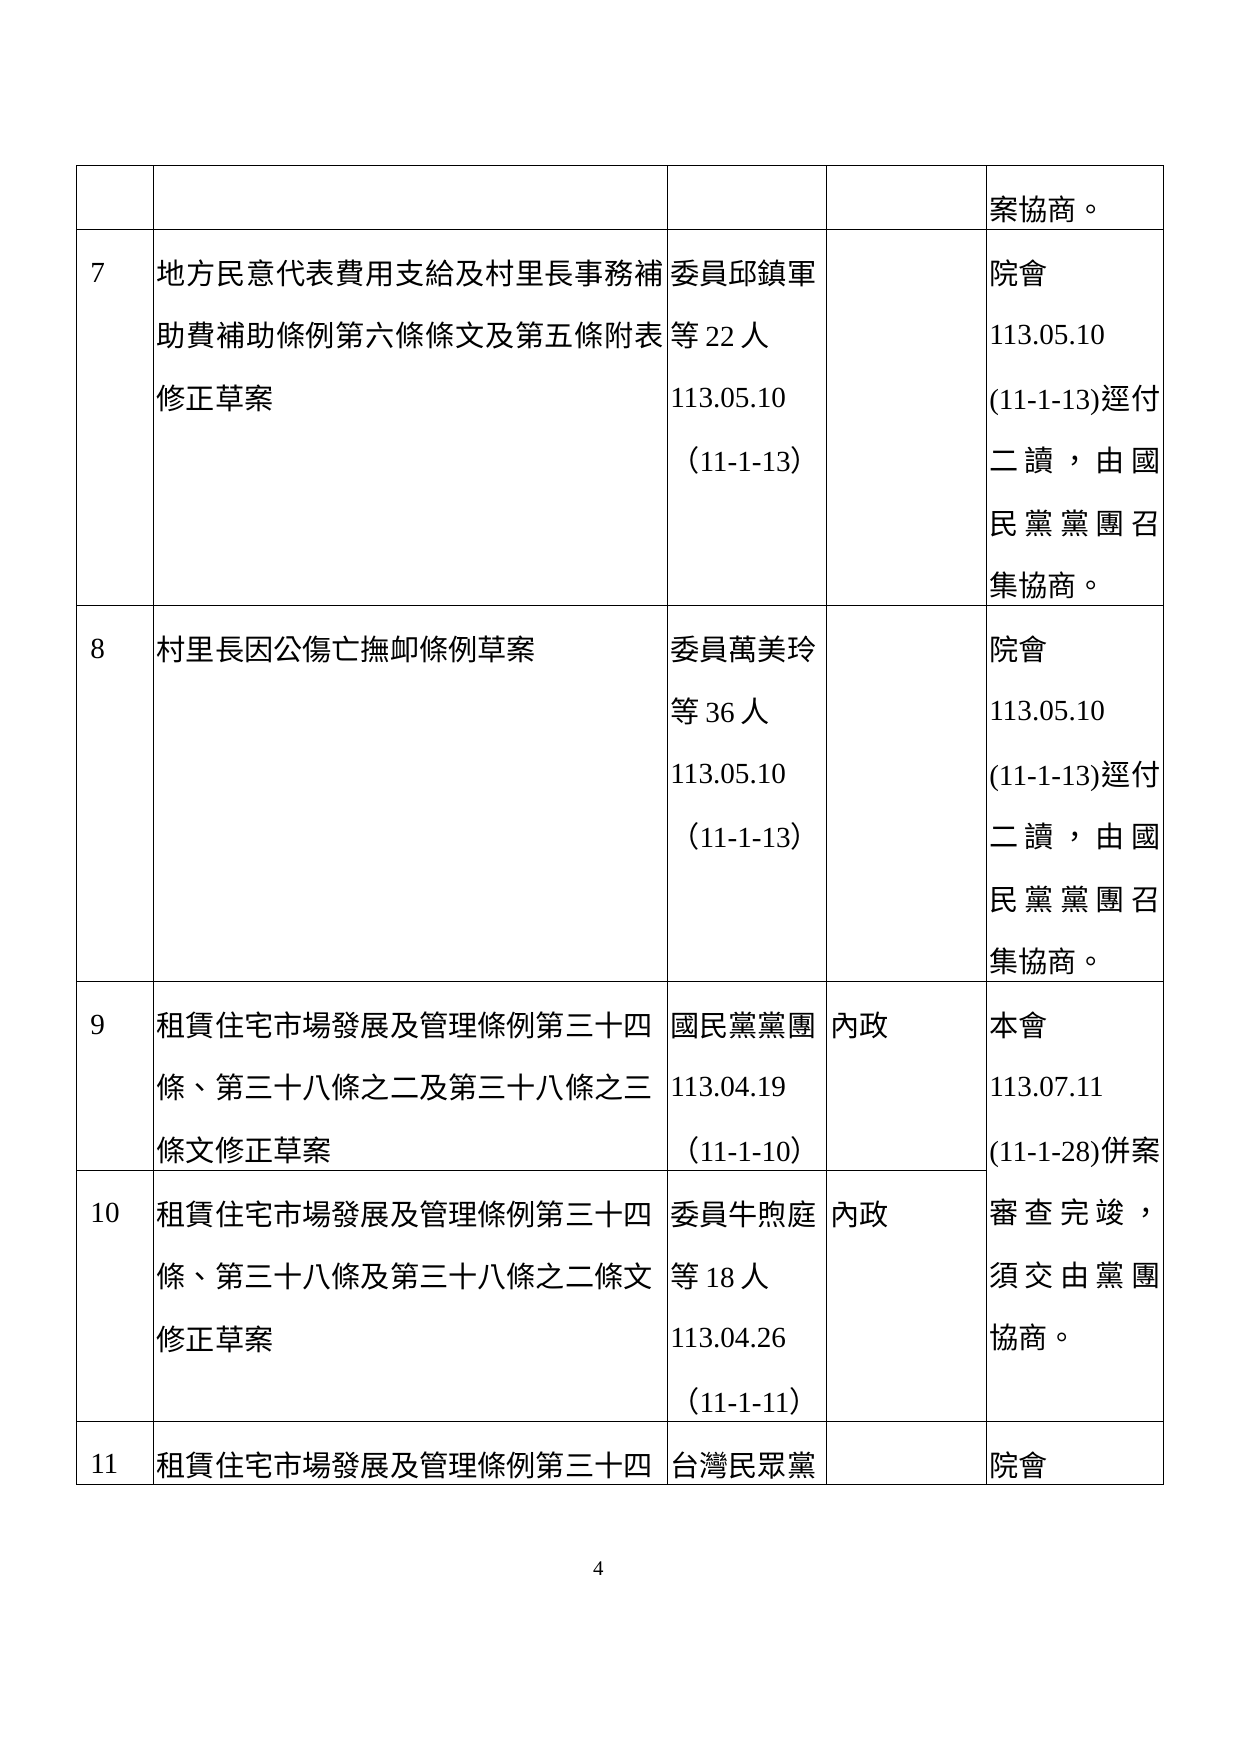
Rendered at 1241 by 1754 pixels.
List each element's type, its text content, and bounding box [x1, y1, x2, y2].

table_cell 國民黨黨團 113.04.19 （11-1-10） [668, 982, 826, 1169]
table_cell 租賃住宅市場發展及管理條例第三十四條、第三十八條及第三十八條之二條文修正草案 [154, 1171, 667, 1421]
table_cell [154, 166, 667, 229]
table_cell [827, 230, 986, 605]
table_cell [827, 166, 986, 229]
table_cell [77, 982, 153, 1169]
table_cell 案協商。 [987, 166, 1163, 229]
table_cell 本會 113.07.11 (11-1-28)併案審查完竣，須交由黨團協商。 [987, 982, 1163, 1421]
table_cell 內政 [827, 1171, 986, 1421]
table_cell 地方民意代表費用支給及村里長事務補助費補助條例第六條條文及第五條附表修正草案 [154, 230, 667, 605]
table_cell [827, 606, 986, 981]
table_cell 租賃住宅市場發展及管理條例第三十四 [154, 1422, 667, 1484]
table_cell 院會 [987, 1422, 1163, 1484]
table_cell [77, 166, 153, 229]
table_cell [77, 230, 153, 605]
table_cell 委員邱鎮軍等22人 113.05.10 （11-1-13） [668, 230, 826, 605]
table_cell 村里長因公傷亡撫卹條例草案 [154, 606, 667, 981]
table_cell [827, 1422, 986, 1484]
table_cell 台灣民眾黨 [668, 1422, 826, 1484]
table_cell [77, 606, 153, 981]
table_cell 內政 [827, 982, 986, 1169]
table_cell [668, 166, 826, 229]
table_cell 委員萬美玲等36人 113.05.10 （11-1-13） [668, 606, 826, 981]
table_cell 院會 113.05.10 (11-1-13)逕付二讀，由國民黨黨團召集協商。 [987, 606, 1163, 981]
table_cell 院會 113.05.10 (11-1-13)逕付二讀，由國民黨黨團召集協商。 [987, 230, 1163, 605]
table_cell [77, 1422, 153, 1484]
table_cell [77, 1171, 153, 1421]
table_cell 委員牛煦庭等18人 113.04.26 （11-1-11） [668, 1171, 826, 1421]
table_cell 租賃住宅市場發展及管理條例第三十四條、第三十八條之二及第三十八條之三條文修正草案 [154, 982, 667, 1169]
